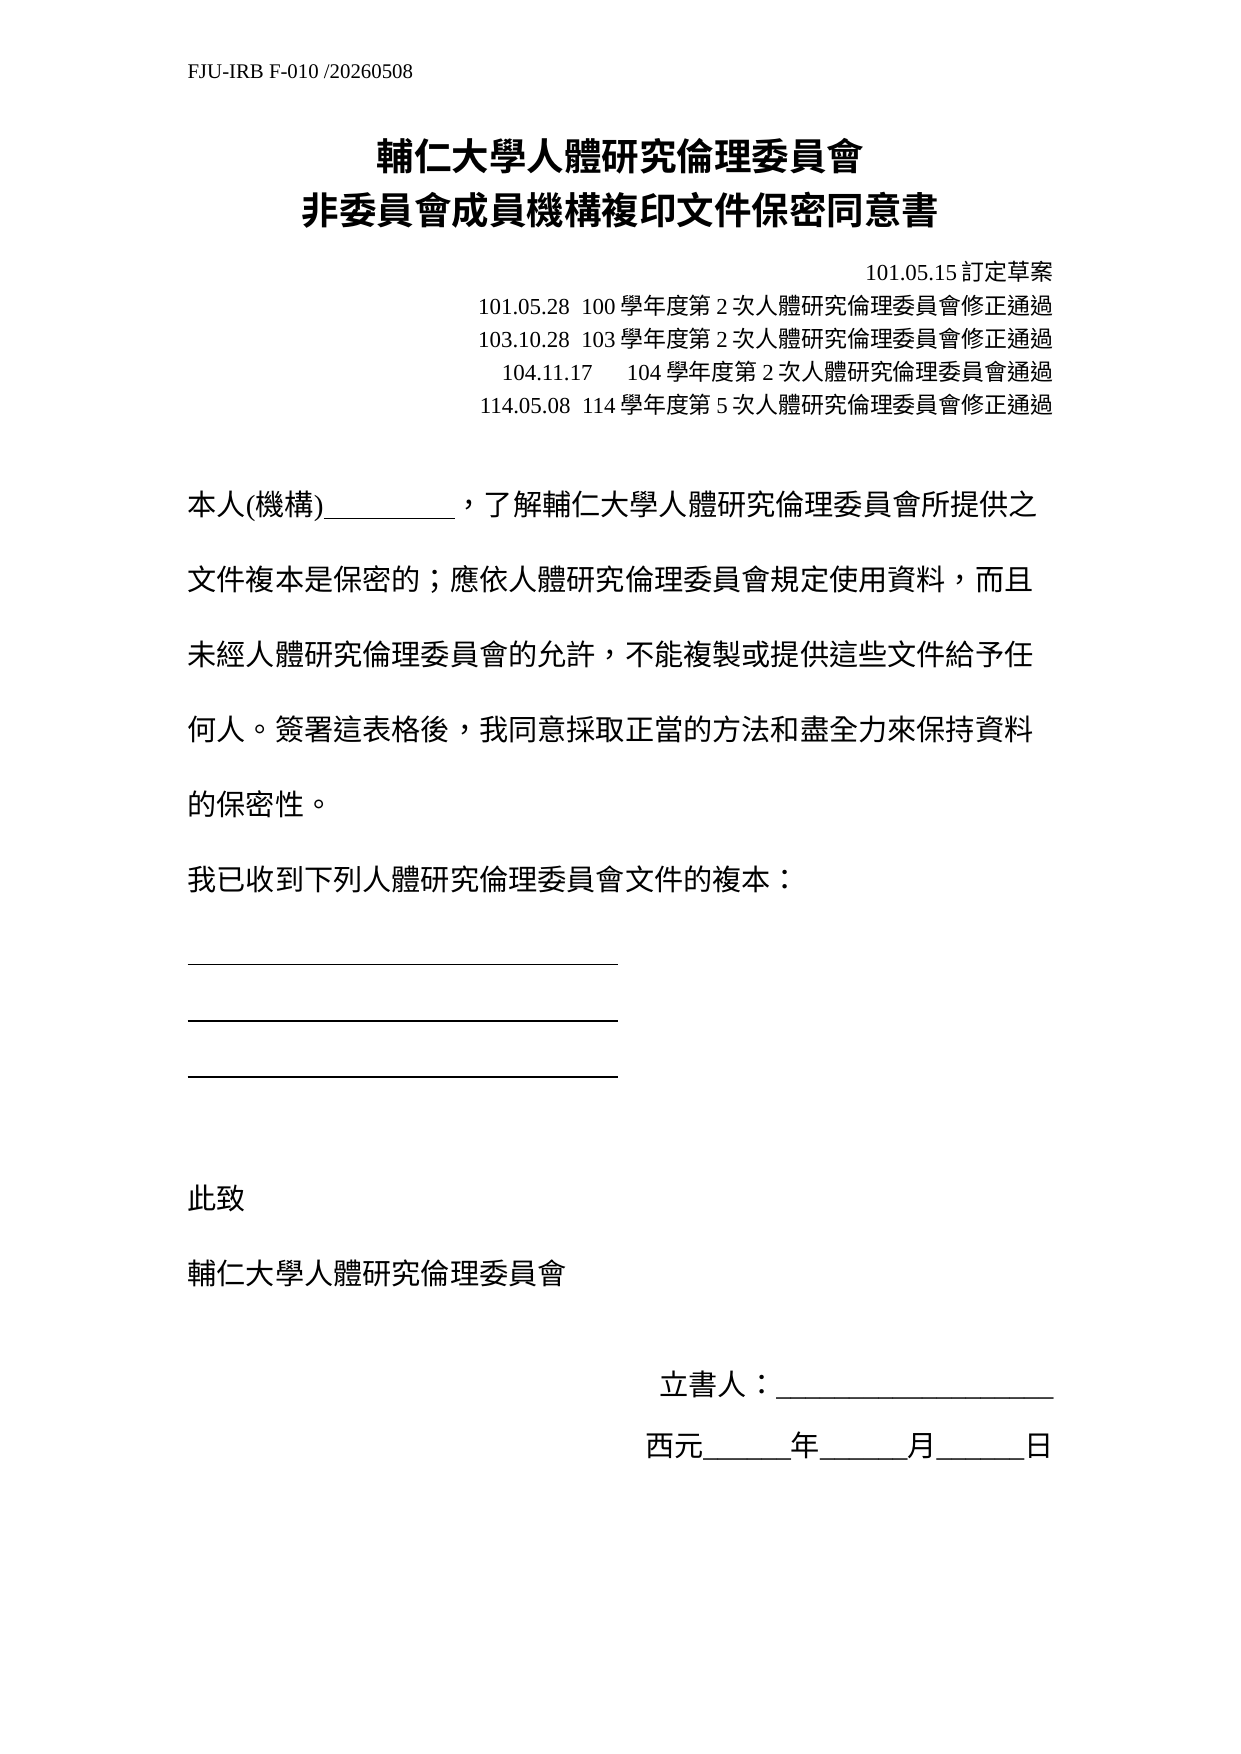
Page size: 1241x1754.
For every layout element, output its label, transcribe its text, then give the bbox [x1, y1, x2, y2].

text 立書人：___________________ [187, 1362, 1053, 1404]
text 104.11.17 104學年度第2次人體研究倫理委員會通過 [187, 354, 1053, 387]
text 我已收到下列人體研究倫理委員會文件的複本： [187, 841, 1053, 916]
text 101.05.28 100學年度第2次人體研究倫理委員會修正通過 [187, 287, 1053, 321]
text 101.05.15訂定草案 [187, 254, 1053, 287]
text 此致 [187, 1159, 1053, 1234]
text 輔仁大學人體研究倫理委員會 [187, 1234, 1053, 1309]
text 103.10.28 103學年度第2次人體研究倫理委員會修正通過 [187, 321, 1053, 354]
text 西元______年______月______日 [187, 1423, 1053, 1465]
text 非委員會成員機構複印文件保密同意書 [187, 181, 1053, 236]
text 本人(機構) ，了解輔仁大學人體研究倫理委員會所提供之文件複本是保密的；應依人體研究倫理委員會規定使用資料，而且未經人體研究倫理委員會的允許，不能複製或提供這些文件給予任何人。簽署這表格後，我同意採取正當的方法和盡全力來保持資料的保密性。 [187, 466, 1053, 841]
text 114.05.08 114學年度第5次人體研究倫理委員會修正通過 [187, 387, 1053, 420]
text 輔仁大學人體研究倫理委員會 [187, 127, 1053, 181]
